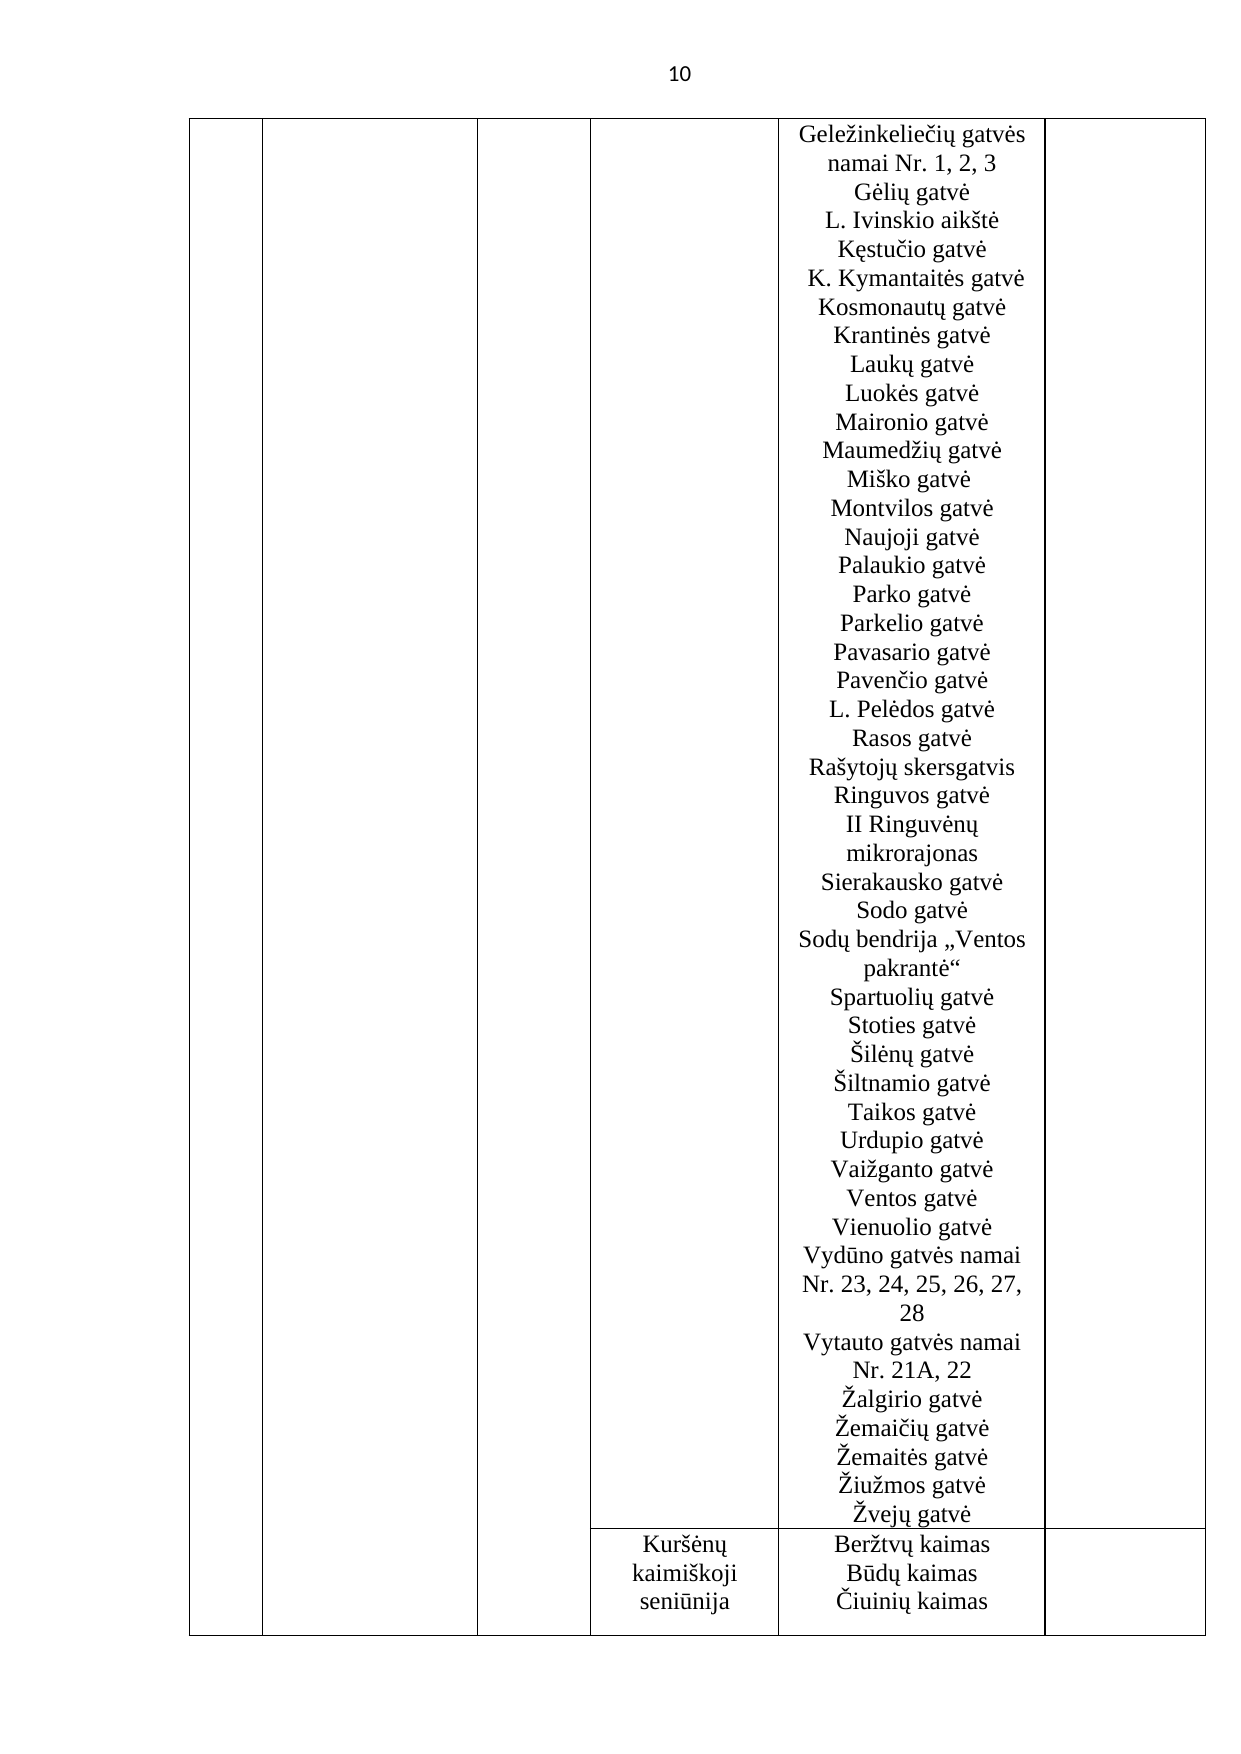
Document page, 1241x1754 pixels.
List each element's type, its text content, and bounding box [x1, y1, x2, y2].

table_cell [591, 119, 778, 1528]
table_cell [1046, 1529, 1205, 1635]
table_cell [1046, 119, 1205, 1528]
table_cell Beržtvų kaimas Būdų kaimas Čiuinių kaimas [779, 1529, 1044, 1635]
table_cell [263, 119, 477, 1635]
table_cell [190, 119, 262, 1635]
table_cell [478, 119, 590, 1635]
table_cell Geležinkeliečių gatvės namai Nr. 1, 2, 3 Gėlių gatvė L. Ivinskio aikštė Kęstučio gatvė K. Kymantaitės gatvė Kosmonautų gatvė Krantinės gatvė Laukų gatvė Luokės gatvė Maironio gatvė Maumedžių gatvė Miško gatvė Montvilos gatvė Naujoji gatvė Palaukio gatvė Parko gatvė Parkelio gatvė Pavasario gatvė Pavenčio gatvė L. Pelėdos gatvė Rasos gatvė Rašytojų skersgatvis Ringuvos gatvė II Ringuvėnų mikrorajonas Sierakausko gatvė Sodo gatvė Sodų bendrija „Ventos pakrantė“ Spartuolių gatvė Stoties gatvė Šilėnų gatvė Šiltnamio gatvė Taikos gatvė Urdupio gatvė Vaižganto gatvė Ventos gatvė Vienuolio gatvė Vydūno gatvės namai Nr. 23, 24, 25, 26, 27, 28 Vytauto gatvės namai Nr. 21A, 22 Žalgirio gatvė Žemaičių gatvė Žemaitės gatvė Žiužmos gatvė Žvejų gatvė [779, 119, 1044, 1528]
table_cell Kuršėnų kaimiškoji seniūnija [591, 1529, 778, 1635]
